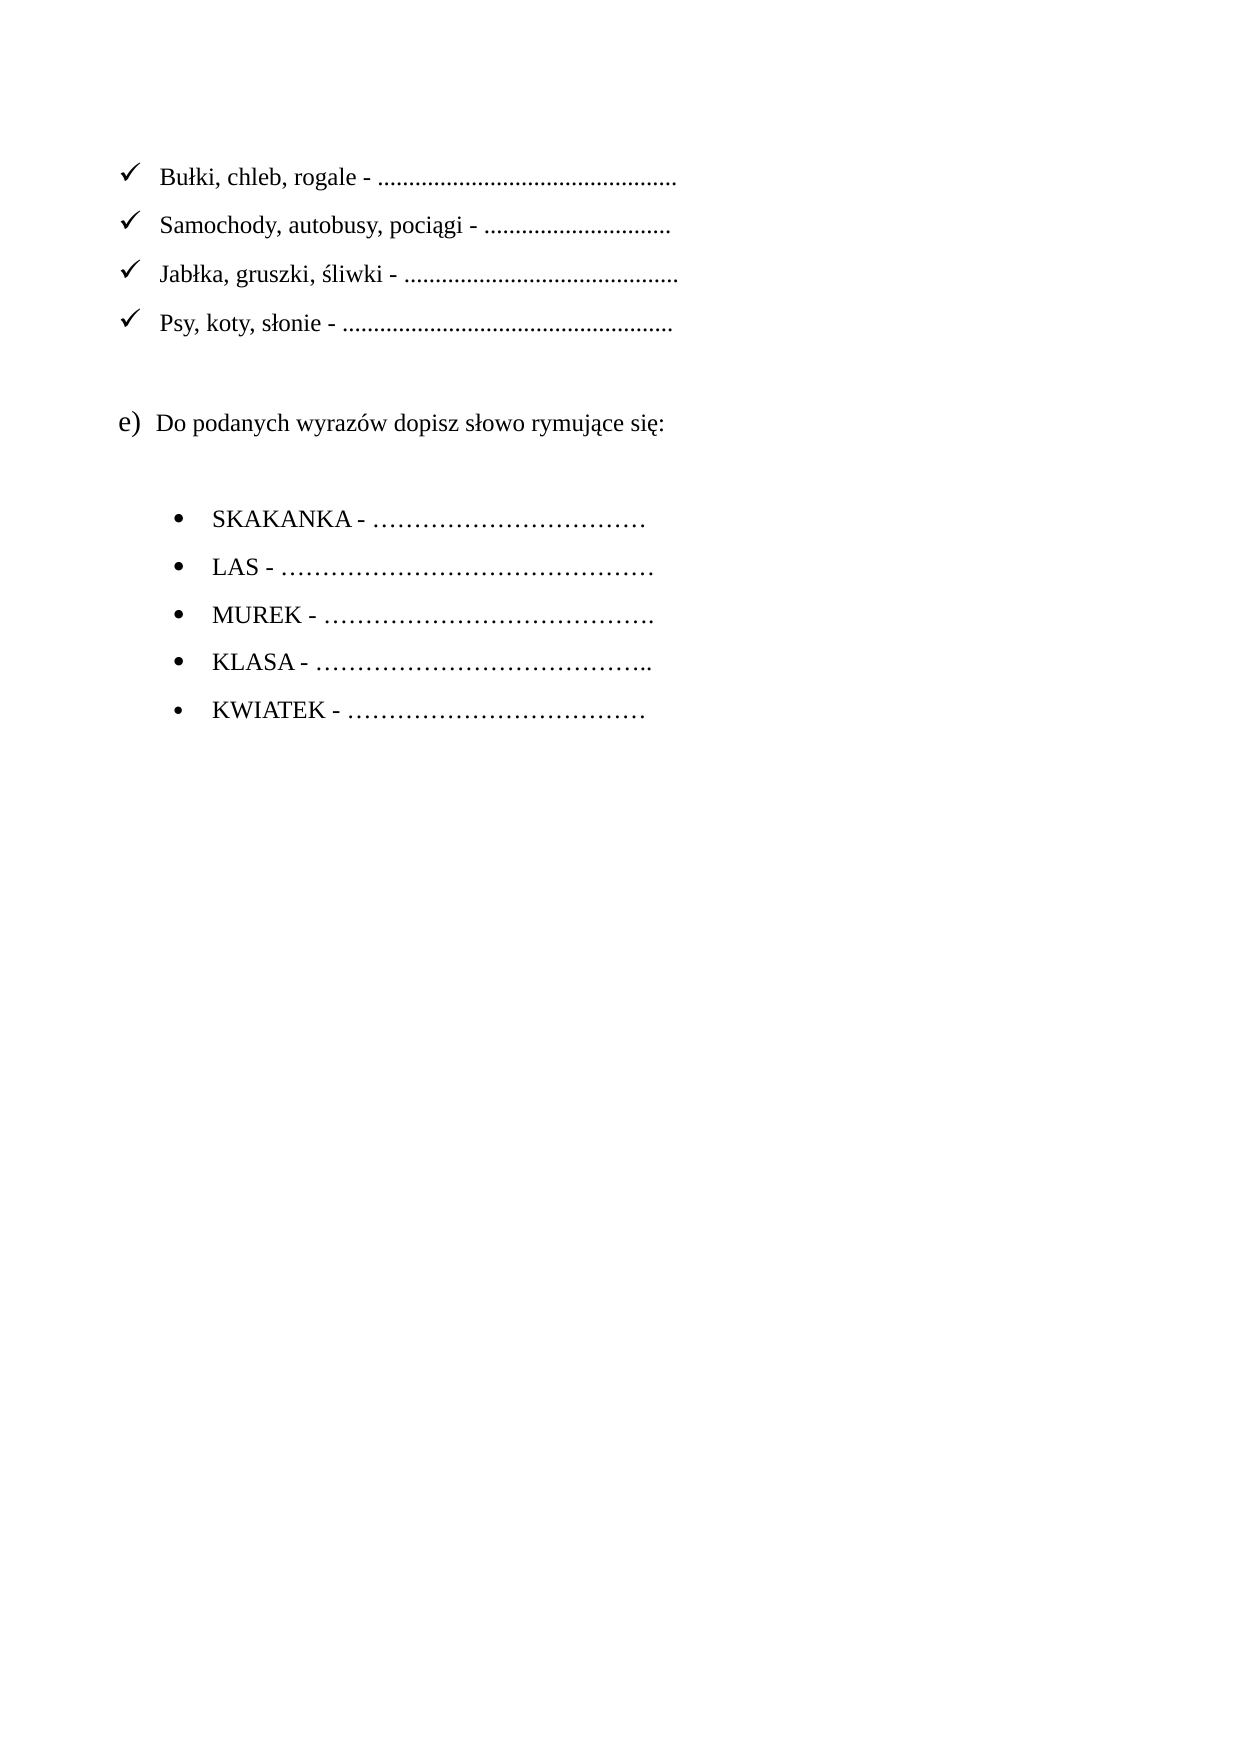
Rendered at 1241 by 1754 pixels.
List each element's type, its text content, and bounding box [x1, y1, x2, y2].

list Jabłka, gruszki, śliwki - ............................................ [118, 259, 1122, 289]
list MUREK - …………………………………. [174, 600, 1122, 628]
list Bułki, chleb, rogale - ................................................ [118, 162, 1122, 191]
list Psy, koty, słonie - ..................................................... [118, 308, 1122, 337]
list Samochody, autobusy, pociągi - .............................. [118, 210, 1122, 240]
list LAS - ……………………………………… [174, 552, 1122, 581]
list SKAKANKA - …………………………… [174, 504, 1122, 533]
list KLASA - ………………………………….. [174, 647, 1122, 676]
list KWIATEK - ……………………………… [174, 695, 1122, 724]
list Do podanych wyrazów dopisz słowo rymujące się: [118, 404, 1122, 437]
